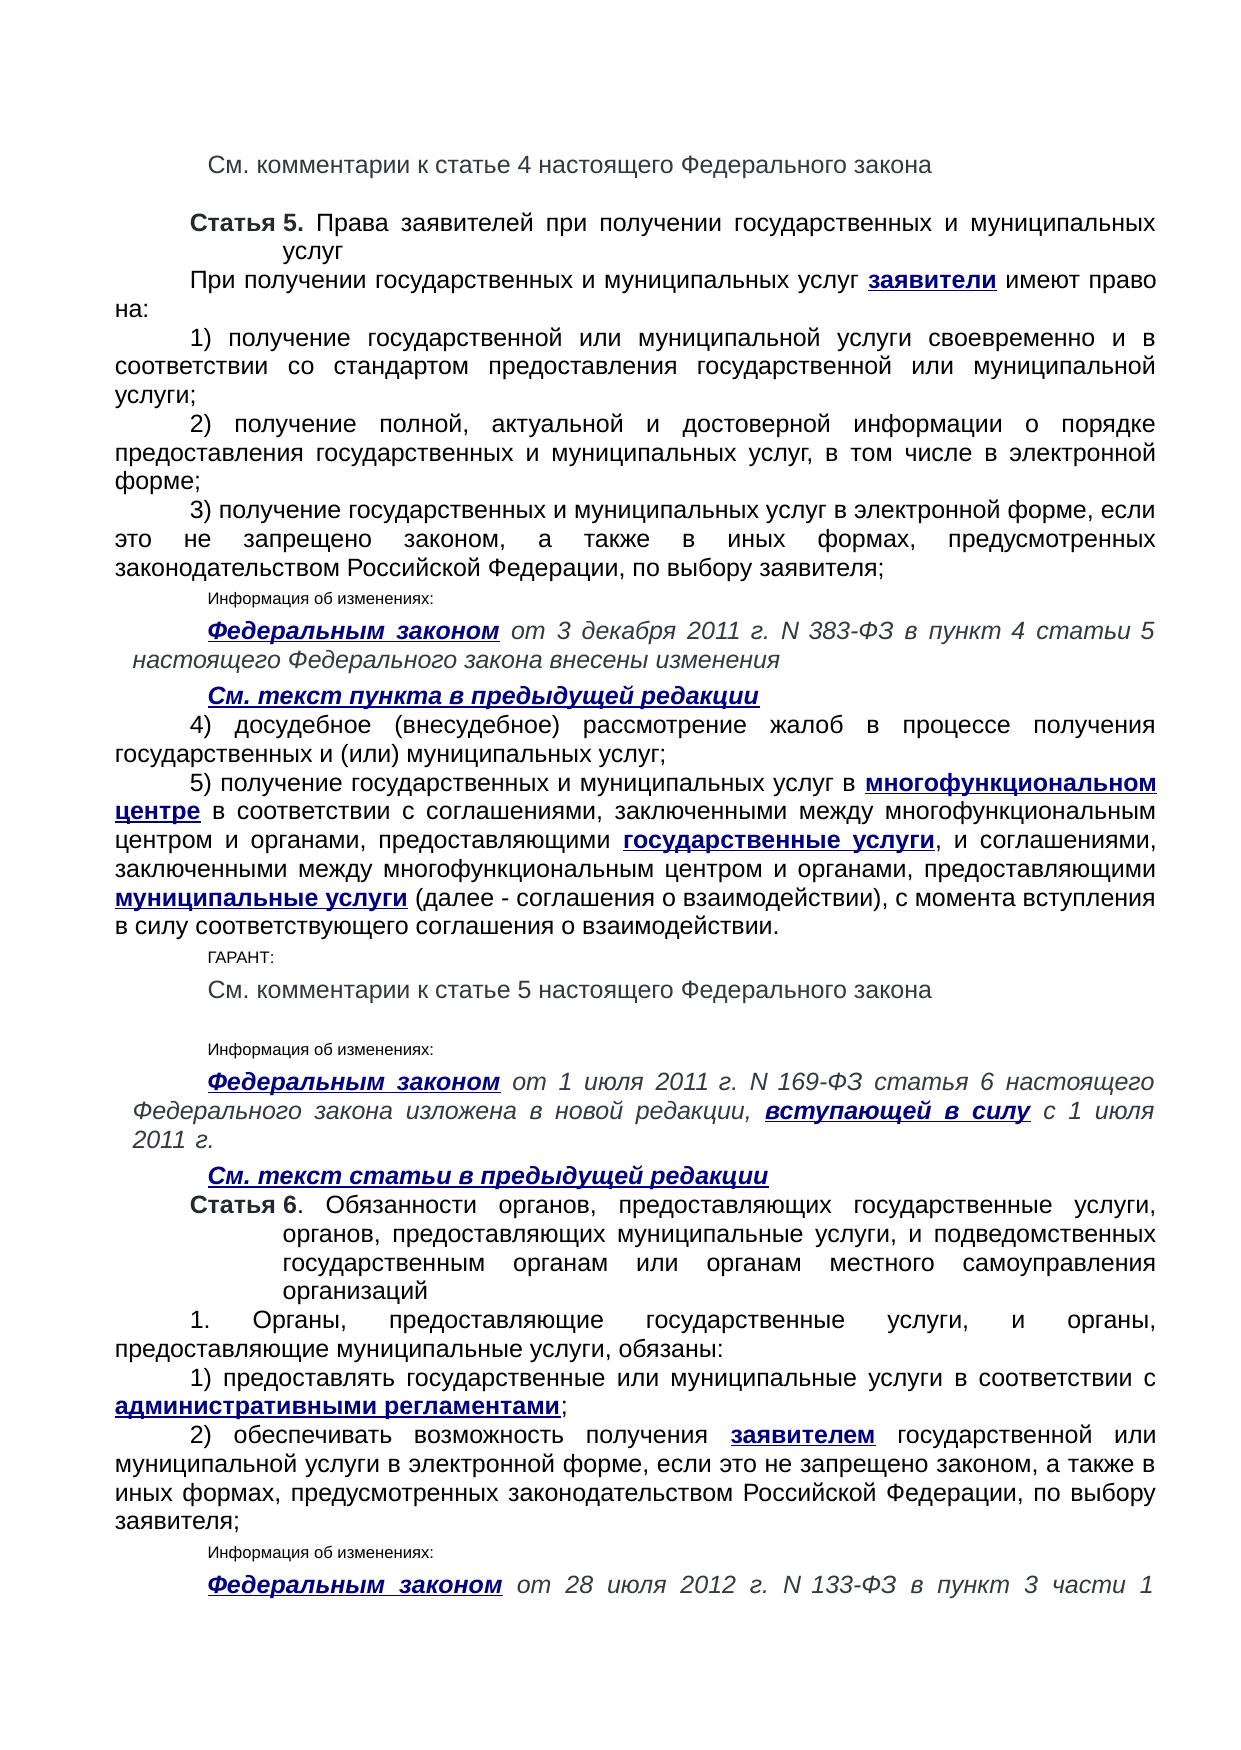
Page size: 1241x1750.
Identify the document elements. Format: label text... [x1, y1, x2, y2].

text Информация об изменениях: [132, 1543, 1157, 1562]
text См. комментарии к статье 4 настоящего Федерального закона [132, 150, 1157, 179]
text См. текст статьи в предыдущей редакции [132, 1161, 1157, 1190]
text 2) получение полной, актуальной и достоверной информации о порядке предоставления государственных и муниципальных услуг, в том числе в электронной форме; [114, 409, 1157, 495]
text 1) получение государственной или муниципальной услуги своевременно и в соответствии со стандартом предоставления государственной или муниципальной услуги; [114, 322, 1157, 409]
text 5) получение государственных и муниципальных услуг в многофункциональном центре в соответствии с соглашениями, заключенными между многофункциональным центром и органами, предоставляющими государственные услуги, и соглашениями, заключенными между многофункциональным центром и органами, предоставляющими муниципальные услуги (далее - соглашения о взаимодействии), с момента вступления в силу соответствующего соглашения о взаимодействии. [114, 768, 1157, 940]
text Статья 6. Обязанности органов, предоставляющих государственные услуги, органов, предоставляющих муниципальные услуги, и подведомственных государственным органам или органам местного самоуправления организаций [189, 1190, 1157, 1305]
text См. комментарии к статье 5 настоящего Федерального закона [132, 975, 1157, 1004]
text 4) досудебное (внесудебное) рассмотрение жалоб в процессе получения государственных и (или) муниципальных услуг; [114, 710, 1157, 768]
text 1) предоставлять государственные или муниципальные услуги в соответствии с административными регламентами; [114, 1362, 1157, 1420]
text ГАРАНТ: [132, 948, 1157, 967]
text Информация об изменениях: [132, 589, 1157, 608]
text Федеральным законом от 1 июля 2011 г. N 169-ФЗ статья 6 настоящего Федерального закона изложена в новой редакции, вступающей в силу с 1 июля 2011 г. [132, 1067, 1157, 1153]
text 2) обеспечивать возможность получения заявителем государственной или муниципальной услуги в электронной форме, если это не запрещено законом, а также в иных формах, предусмотренных законодательством Российской Федерации, по выбору заявителя; [114, 1420, 1157, 1535]
text Федеральным законом от 3 декабря 2011 г. N 383-ФЗ в пункт 4 статьи 5 настоящего Федерального закона внесены изменения [132, 616, 1157, 673]
text 3) получение государственных и муниципальных услуг в электронной форме, если это не запрещено законом, а также в иных формах, предусмотренных законодательством Российской Федерации, по выбору заявителя; [114, 495, 1157, 581]
text При получении государственных и муниципальных услуг заявители имеют право на: [114, 265, 1157, 322]
text Федеральным законом от 28 июля 2012 г. N 133-ФЗ в пункт 3 части 1 [132, 1570, 1157, 1598]
text Информация об изменениях: [132, 1040, 1157, 1059]
text 1. Органы, предоставляющие государственные услуги, и органы, предоставляющие муниципальные услуги, обязаны: [114, 1305, 1157, 1362]
text См. текст пункта в предыдущей редакции [132, 681, 1157, 710]
text Статья 5. Права заявителей при получении государственных и муниципальных услуг [189, 207, 1157, 265]
